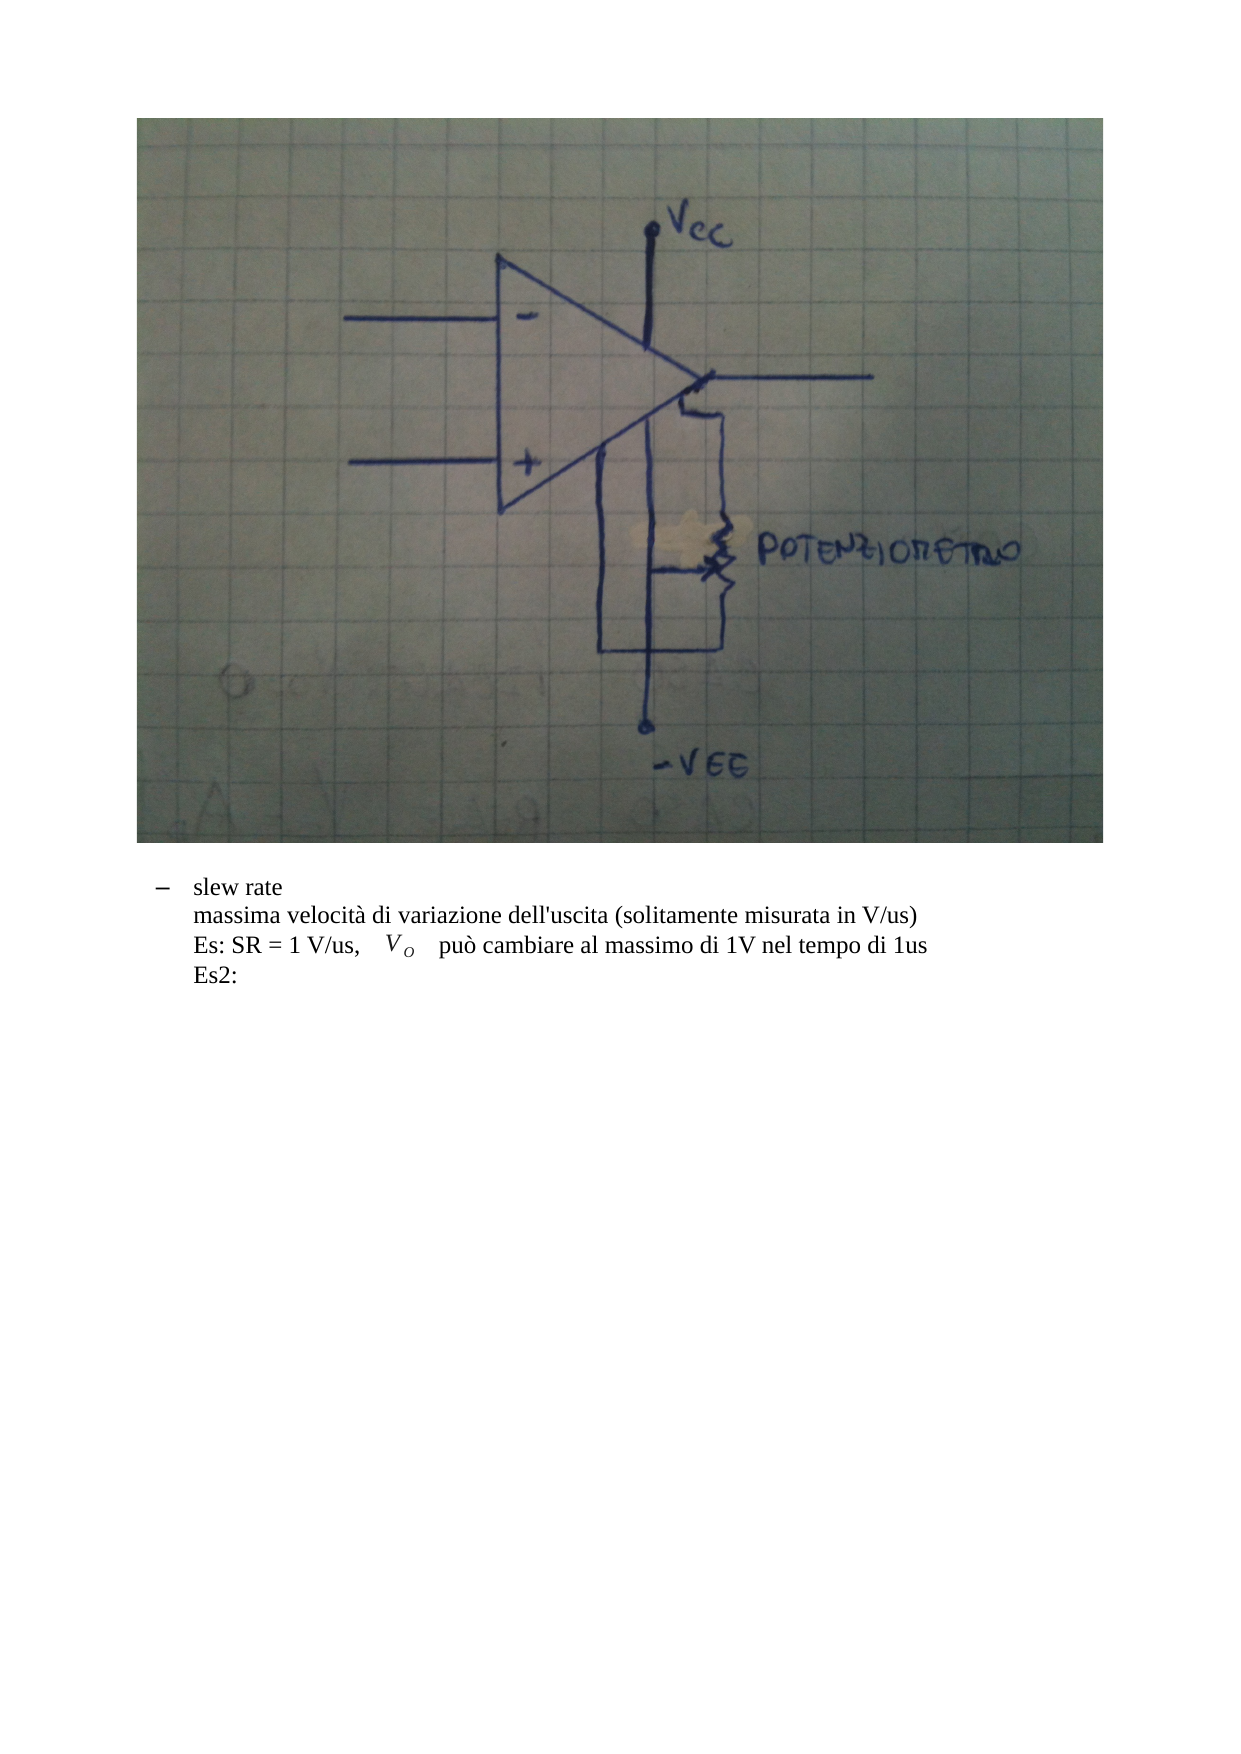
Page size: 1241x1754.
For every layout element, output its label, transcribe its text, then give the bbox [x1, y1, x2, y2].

list slew rate [156, 872, 1122, 900]
list massima velocità di variazione dell'uscita (solitamente misurata in V/us) [156, 900, 1122, 929]
list Es2: [156, 960, 1122, 989]
picture [136, 118, 1104, 843]
list Es: SR = 1 V/us, può cambiare al massimo di 1V nel tempo di 1us [156, 929, 1122, 960]
